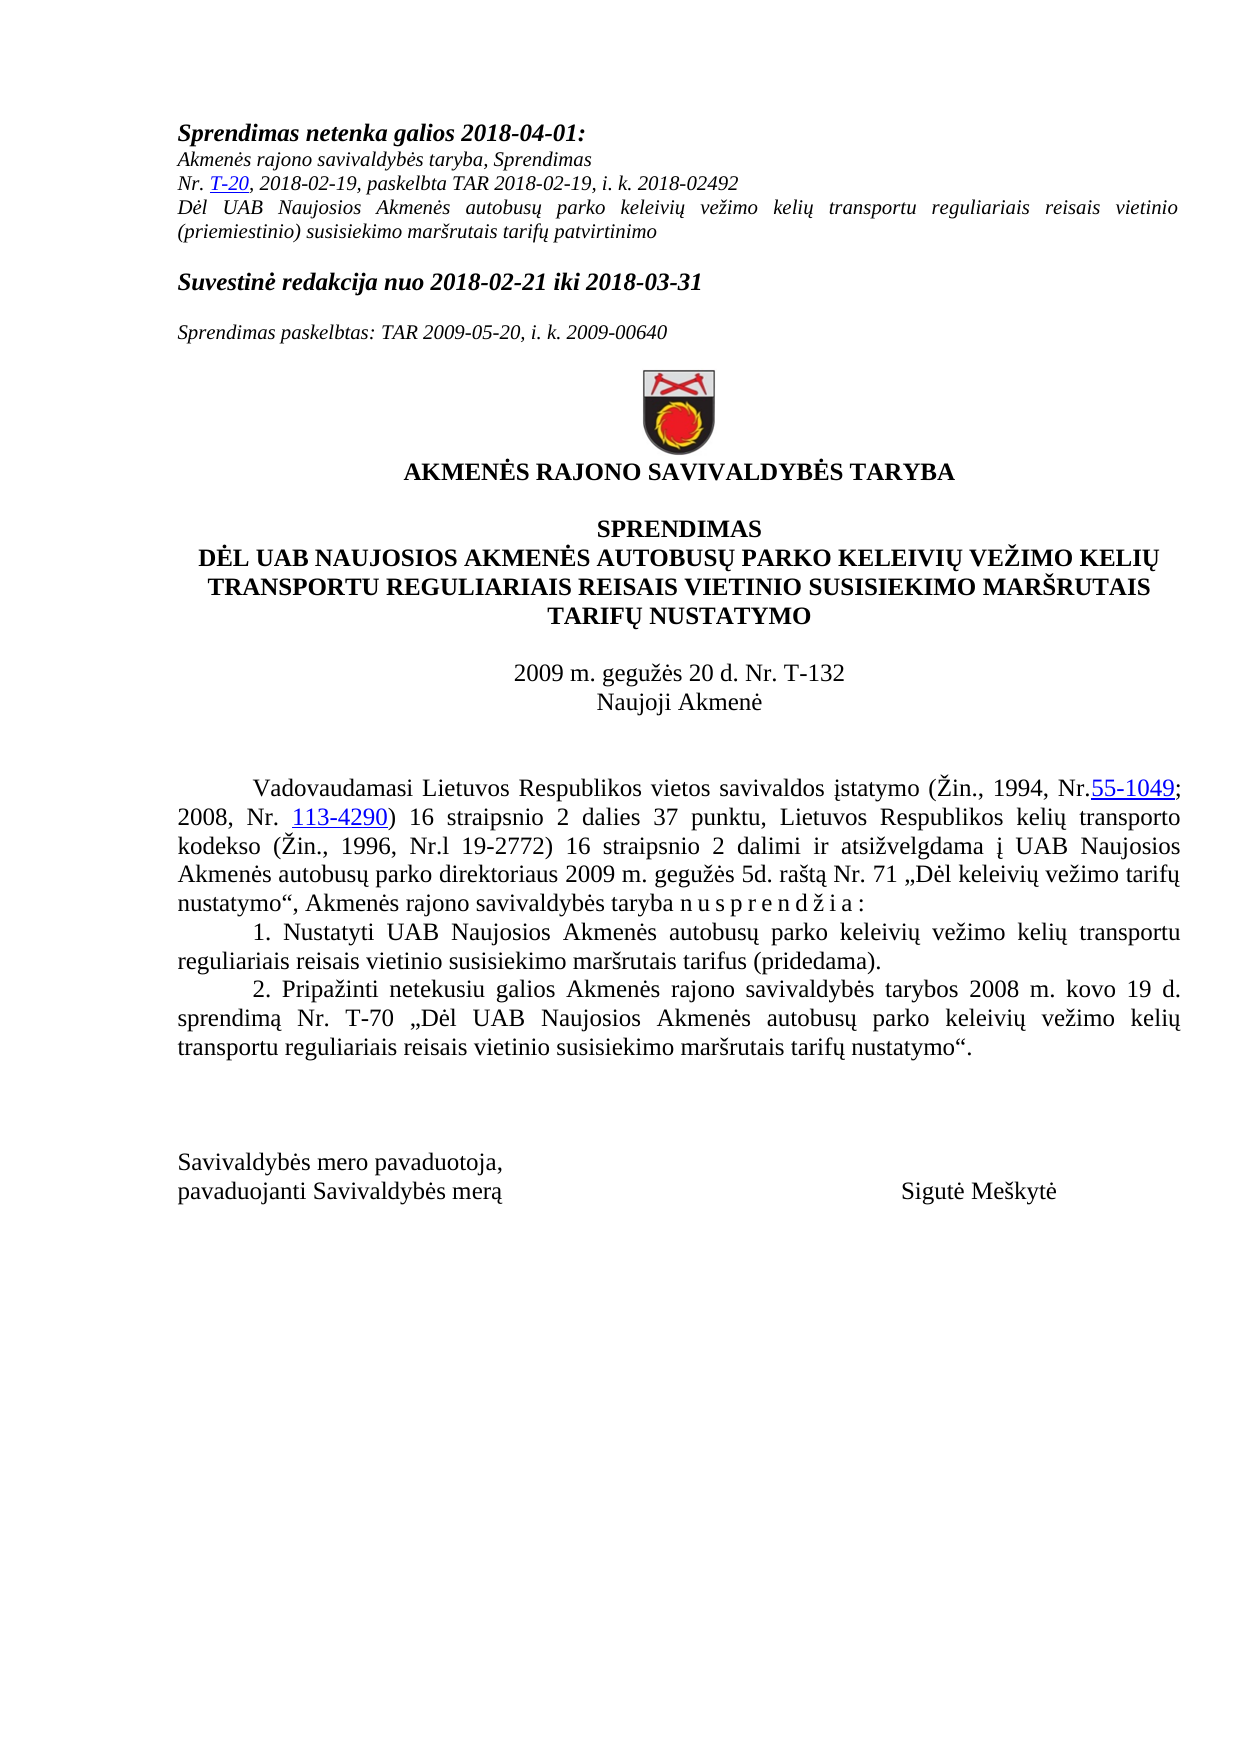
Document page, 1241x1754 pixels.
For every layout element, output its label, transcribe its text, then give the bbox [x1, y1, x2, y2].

text 2009 m. gegužės 20 d. Nr. T-132 [177, 658, 1181, 687]
text Sprendimas netenka galios 2018-04-01: [177, 118, 1181, 147]
text Dėl UAB Naujosios Akmenės autobusų parko keleivių vežimo kelių transportu reguliariais reisais vietinio (priemiestinio) susisiekimo maršrutais tarifų patvirtinimo [177, 195, 1181, 243]
text Savivaldybės mero pavaduotoja, [177, 1147, 1181, 1176]
text DĖL UAB NAUJOSIOS AKMENĖS AUTOBUSŲ PARKO KELEIVIŲ VEŽIMO KELIŲ TRANSPORTU REGULIARIAIS REISAIS VIETINIO SUSISIEKIMO MARŠRUTAIS TARIFŲ NUSTATYMO [177, 543, 1181, 629]
text pavaduojanti Savivaldybės merą Sigutė Meškytė [177, 1176, 1181, 1204]
text Suvestinė redakcija nuo 2018-02-21 iki 2018-03-31 [177, 267, 1181, 296]
text Akmenės rajono savivaldybės taryba, Sprendimas [177, 147, 1181, 171]
text Sprendimas paskelbtas: TAR 2009-05-20, i. k. 2009-00640 [177, 320, 1181, 344]
text Nr. T-20, 2018-02-19, paskelbta TAR 2018-02-19, i. k. 2018-02492 [177, 171, 1181, 195]
text 1. Nustatyti UAB Naujosios Akmenės autobusų parko keleivių vežimo kelių transportu reguliariais reisais vietinio susisiekimo maršrutais tarifus (pridedama). [177, 917, 1181, 974]
text SPRENDIMAS [177, 514, 1181, 543]
text Vadovaudamasi Lietuvos Respublikos vietos savivaldos įstatymo (Žin., 1994, Nr.55-1049; 2008, Nr. 113-4290) 16 straipsnio 2 dalies 37 punktu, Lietuvos Respublikos kelių transporto kodekso (Žin., 1996, Nr.l 19-2772) 16 straipsnio 2 dalimi ir atsižvelgdama į UAB Naujosios Akmenės autobusų parko direktoriaus 2009 m. gegužės 5d. raštą Nr. 71 „Dėl keleivių vežimo tarifų nustatymo“, Akmenės rajono savivaldybės taryba nusprendžia: [177, 773, 1181, 917]
text AKMENĖS RAJONO SAVIVALDYBĖS TARYBA [177, 457, 1181, 486]
text Naujoji Akmenė [177, 687, 1181, 716]
text 2. Pripažinti netekusiu galios Akmenės rajono savivaldybės tarybos 2008 m. kovo 19 d. sprendimą Nr. T-70 „Dėl UAB Naujosios Akmenės autobusų parko keleivių vežimo kelių transportu reguliariais reisais vietinio susisiekimo maršrutais tarifų nustatymo“. [177, 974, 1181, 1061]
